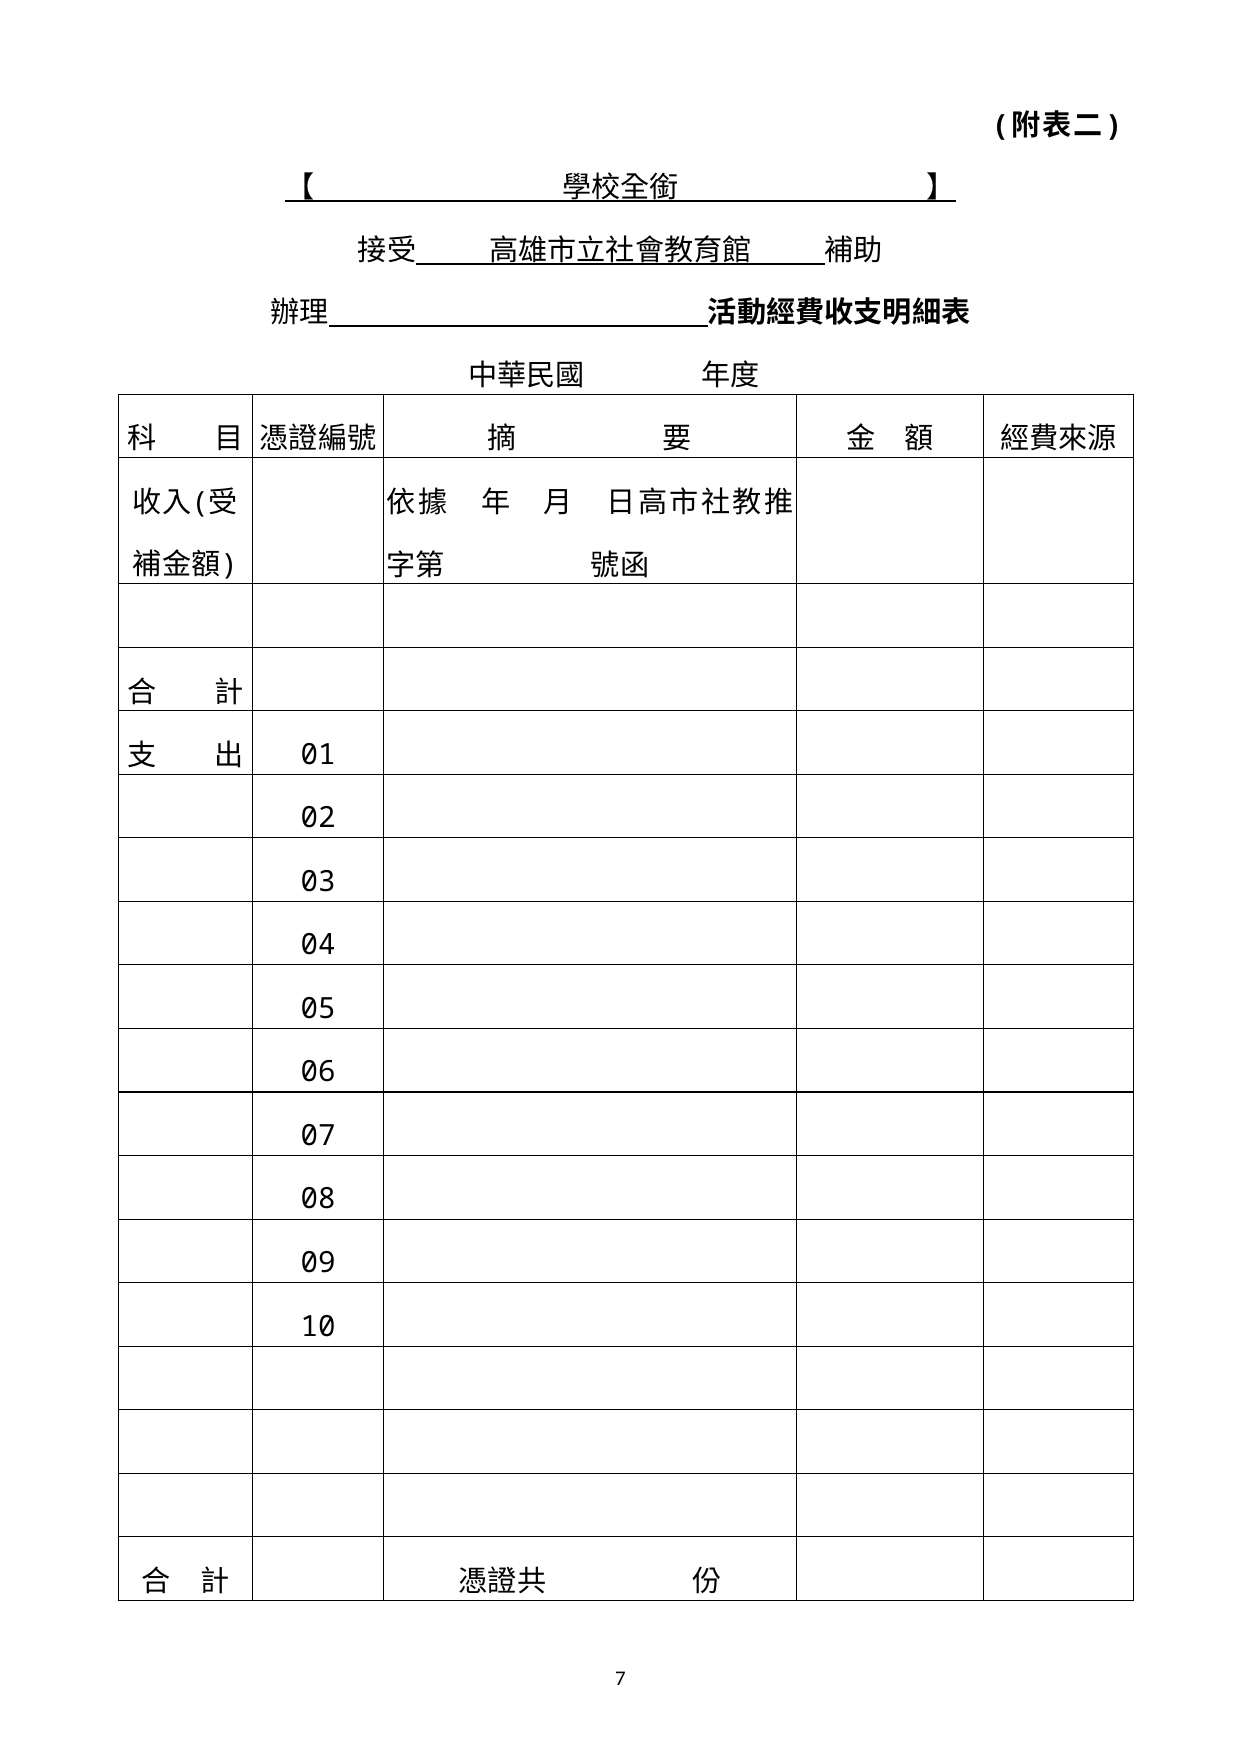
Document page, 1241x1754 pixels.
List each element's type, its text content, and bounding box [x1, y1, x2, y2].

table_cell [119, 838, 252, 901]
text 接受 高雄市立社會教育館 補助 [118, 206, 1122, 268]
table_cell [797, 1220, 983, 1282]
table_cell [384, 1283, 796, 1346]
table_cell [984, 1347, 1133, 1409]
table_cell [984, 1029, 1133, 1091]
table_cell [384, 1474, 796, 1536]
table_cell 08 [253, 1156, 383, 1218]
table_cell 支 出 [119, 711, 252, 774]
table_cell [797, 775, 983, 837]
table_cell [984, 1474, 1133, 1536]
table_cell [797, 1093, 983, 1155]
table_cell [984, 1156, 1133, 1218]
table_cell [797, 711, 983, 774]
table_cell 09 [253, 1220, 383, 1282]
table_cell 合 計 [119, 1537, 252, 1600]
table_cell [119, 1220, 252, 1282]
table_header 摘 要 [384, 395, 796, 457]
table_cell 01 [253, 711, 383, 774]
table_cell [253, 1347, 383, 1409]
table_cell [384, 648, 796, 710]
table_cell [797, 965, 983, 1028]
table_header 經費來源 [984, 395, 1133, 457]
table_cell [119, 584, 252, 647]
table_cell [797, 648, 983, 710]
table_cell [384, 1029, 796, 1091]
table_cell [384, 1156, 796, 1218]
table_cell [797, 584, 983, 647]
table_cell 10 [253, 1283, 383, 1346]
table_cell 06 [253, 1029, 383, 1091]
table_cell 05 [253, 965, 383, 1028]
table_cell 合 計 [119, 648, 252, 710]
table_cell 憑證共 份 [384, 1537, 796, 1600]
table_cell 依據 年 月 日高市社教推字第 號函 [384, 458, 796, 583]
table_cell [384, 1220, 796, 1282]
table_cell [384, 1093, 796, 1155]
table_cell [797, 902, 983, 964]
table_cell [984, 965, 1133, 1028]
table_cell [119, 1093, 252, 1155]
table_cell 02 [253, 775, 383, 837]
table_cell [984, 458, 1133, 583]
table_cell [119, 902, 252, 964]
table_cell 04 [253, 902, 383, 964]
table_cell [119, 775, 252, 837]
table_cell [797, 1029, 983, 1091]
table_cell [253, 458, 383, 583]
table_cell [797, 1156, 983, 1218]
table_cell [797, 1410, 983, 1473]
table_cell [253, 1537, 383, 1600]
table_cell [384, 1410, 796, 1473]
table_cell [384, 965, 796, 1028]
text 【 學校全銜 】 [118, 143, 1122, 206]
table_cell [253, 584, 383, 647]
table_cell [984, 775, 1133, 837]
table_cell [797, 838, 983, 901]
text (附表二) [118, 81, 1122, 143]
table_cell [984, 1283, 1133, 1346]
table_cell [384, 584, 796, 647]
table_cell [384, 1347, 796, 1409]
table_header 金 額 [797, 395, 983, 457]
table_cell [119, 1283, 252, 1346]
table_cell [984, 648, 1133, 710]
table_cell [797, 458, 983, 583]
table_cell [984, 1220, 1133, 1282]
text 辦理 活動經費收支明細表 [118, 268, 1122, 331]
table_cell 03 [253, 838, 383, 901]
table_cell [119, 1474, 252, 1536]
table_cell [984, 1093, 1133, 1155]
table_cell [797, 1347, 983, 1409]
table_cell [984, 1537, 1133, 1600]
table_header 憑證編號 [253, 395, 383, 457]
table_cell [253, 1474, 383, 1536]
table_cell [384, 711, 796, 774]
table_cell [384, 838, 796, 901]
table_cell [984, 902, 1133, 964]
table_cell [384, 775, 796, 837]
table_cell [253, 648, 383, 710]
table_cell [119, 965, 252, 1028]
table_cell 收入(受補金額) [119, 458, 252, 583]
table_cell [797, 1474, 983, 1536]
table_cell [384, 902, 796, 964]
table_cell [984, 1410, 1133, 1473]
table_header 科 目 [119, 395, 252, 457]
table_cell [119, 1156, 252, 1218]
text 中華民國 年度 [118, 331, 1122, 393]
table_cell [119, 1347, 252, 1409]
table_cell [119, 1410, 252, 1473]
table_cell [253, 1410, 383, 1473]
table_cell [119, 1029, 252, 1091]
table_cell [984, 584, 1133, 647]
table_cell [797, 1537, 983, 1600]
table_cell [797, 1283, 983, 1346]
table_cell [984, 711, 1133, 774]
table_cell [984, 838, 1133, 901]
table_cell 07 [253, 1093, 383, 1155]
